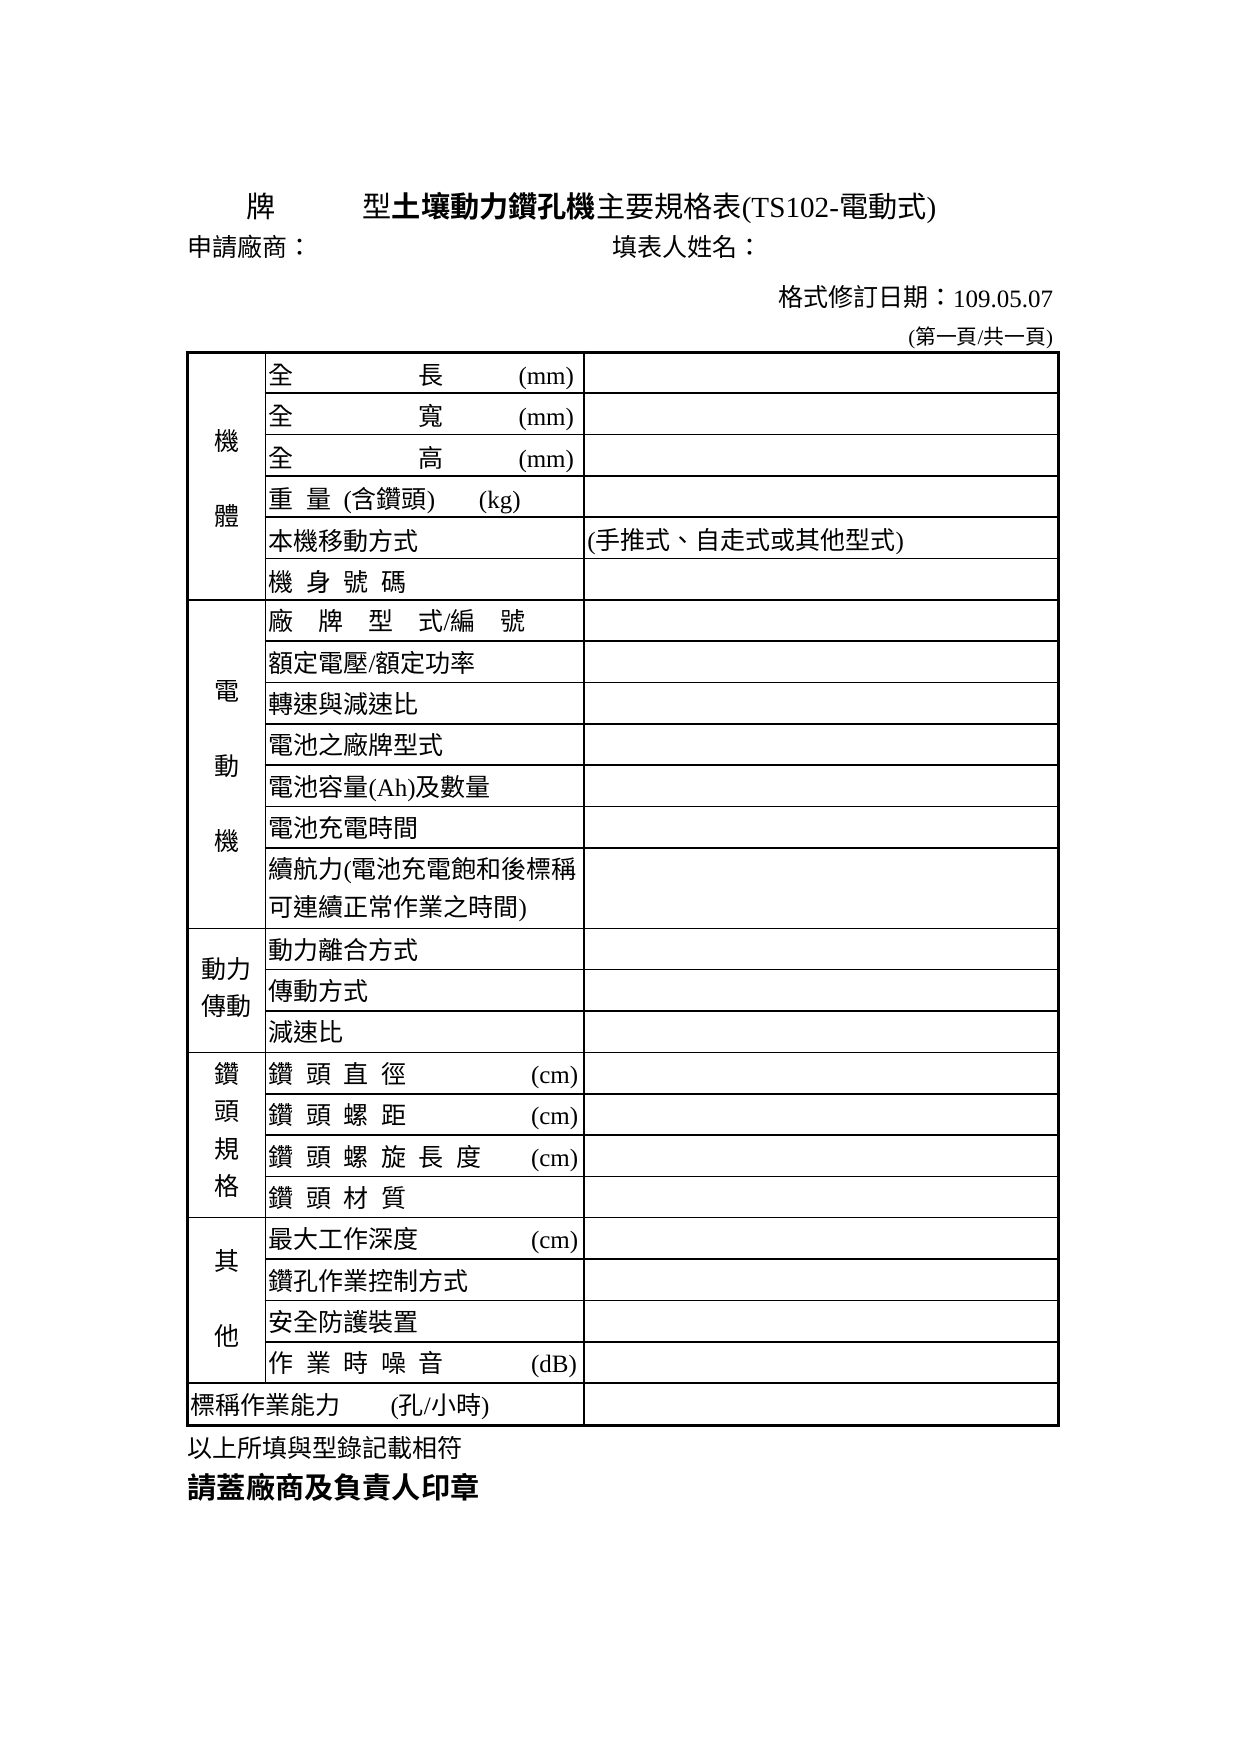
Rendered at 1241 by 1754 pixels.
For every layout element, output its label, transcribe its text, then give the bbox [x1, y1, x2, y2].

table_cell [585, 1177, 1057, 1217]
text 格式修訂日期：109.05.07 [187, 263, 1053, 313]
text 牌 型土壤動力鑽孔機主要規格表(TS102-電動式) [187, 183, 1053, 226]
table_cell [585, 1260, 1057, 1299]
table_cell 本機移動方式 [266, 518, 583, 558]
table_cell 鑽孔作業控制方式 [266, 1260, 583, 1299]
table_cell 動力離合方式 [266, 929, 583, 969]
table_cell 機 身 號 碼 [266, 559, 583, 599]
table_cell 鑽 頭 螺 旋 長 度 (cm) [266, 1136, 583, 1176]
table_cell 鑽 頭 材 質 [266, 1177, 583, 1217]
table_cell 傳動方式 [266, 970, 583, 1010]
text 請蓋廠商及負責人印章 [187, 1464, 1053, 1507]
table_cell [585, 766, 1057, 806]
table_cell 重 量 (含鑽頭) (kg) [266, 477, 583, 516]
table_cell [585, 1136, 1057, 1176]
table_cell 續航力(電池充電飽和後標稱可連續正常作業之時間) [266, 849, 583, 927]
table_cell [585, 929, 1057, 969]
table_cell 鑽 頭 規 格 [189, 1053, 265, 1217]
table_cell 電池充電時間 [266, 807, 583, 847]
table_cell [585, 394, 1057, 433]
table_cell 鑽 頭 螺 距 (cm) [266, 1095, 583, 1134]
text 申請廠商： 填表人姓名： [187, 226, 1053, 263]
table_cell [585, 1301, 1057, 1341]
table_cell [585, 1012, 1057, 1051]
table_cell 其 他 [189, 1218, 265, 1382]
table_cell 電 動 機 [189, 601, 265, 927]
text 以上所填與型錄記載相符 [187, 1427, 1053, 1464]
table_cell [585, 849, 1057, 927]
table_cell 全 高 (mm) [266, 435, 583, 475]
table_cell [585, 1053, 1057, 1093]
table_cell 鑽 頭 直 徑 (cm) [266, 1053, 583, 1093]
table_cell [585, 1218, 1057, 1258]
table_cell 額定電壓/額定功率 [266, 642, 583, 682]
table_cell 全 寬 (mm) [266, 394, 583, 433]
table_cell 轉速與減速比 [266, 683, 583, 723]
table_cell 作 業 時 噪 音 (dB) [266, 1343, 583, 1382]
table_cell [585, 601, 1057, 640]
table_cell 動力傳動 [189, 929, 265, 1051]
table_cell 標稱作業能力 (孔/小時) [189, 1384, 583, 1424]
table_cell 減速比 [266, 1012, 583, 1051]
table_cell [585, 683, 1057, 723]
table_cell [585, 642, 1057, 682]
table_cell [585, 1384, 1057, 1424]
table_cell 廠 牌 型 式/編 號 [266, 601, 583, 640]
table_cell [585, 1343, 1057, 1382]
table_header 機 體 [189, 354, 265, 599]
table_cell [585, 970, 1057, 1010]
text (第一頁/共一頁) [187, 313, 1053, 351]
table_cell [585, 1095, 1057, 1134]
table_header [585, 354, 1057, 392]
table_cell 電池容量(Ah)及數量 [266, 766, 583, 806]
table_cell [585, 559, 1057, 599]
table_cell 安全防護裝置 [266, 1301, 583, 1341]
table_cell [585, 725, 1057, 764]
table_cell (手推式、自走式或其他型式) [585, 518, 1057, 558]
table_cell 最大工作深度 (cm) [266, 1218, 583, 1258]
table_header 全 長 (mm) [266, 354, 583, 392]
table_cell [585, 807, 1057, 847]
table_cell [585, 435, 1057, 475]
table_cell [585, 477, 1057, 516]
table_cell 電池之廠牌型式 [266, 725, 583, 764]
